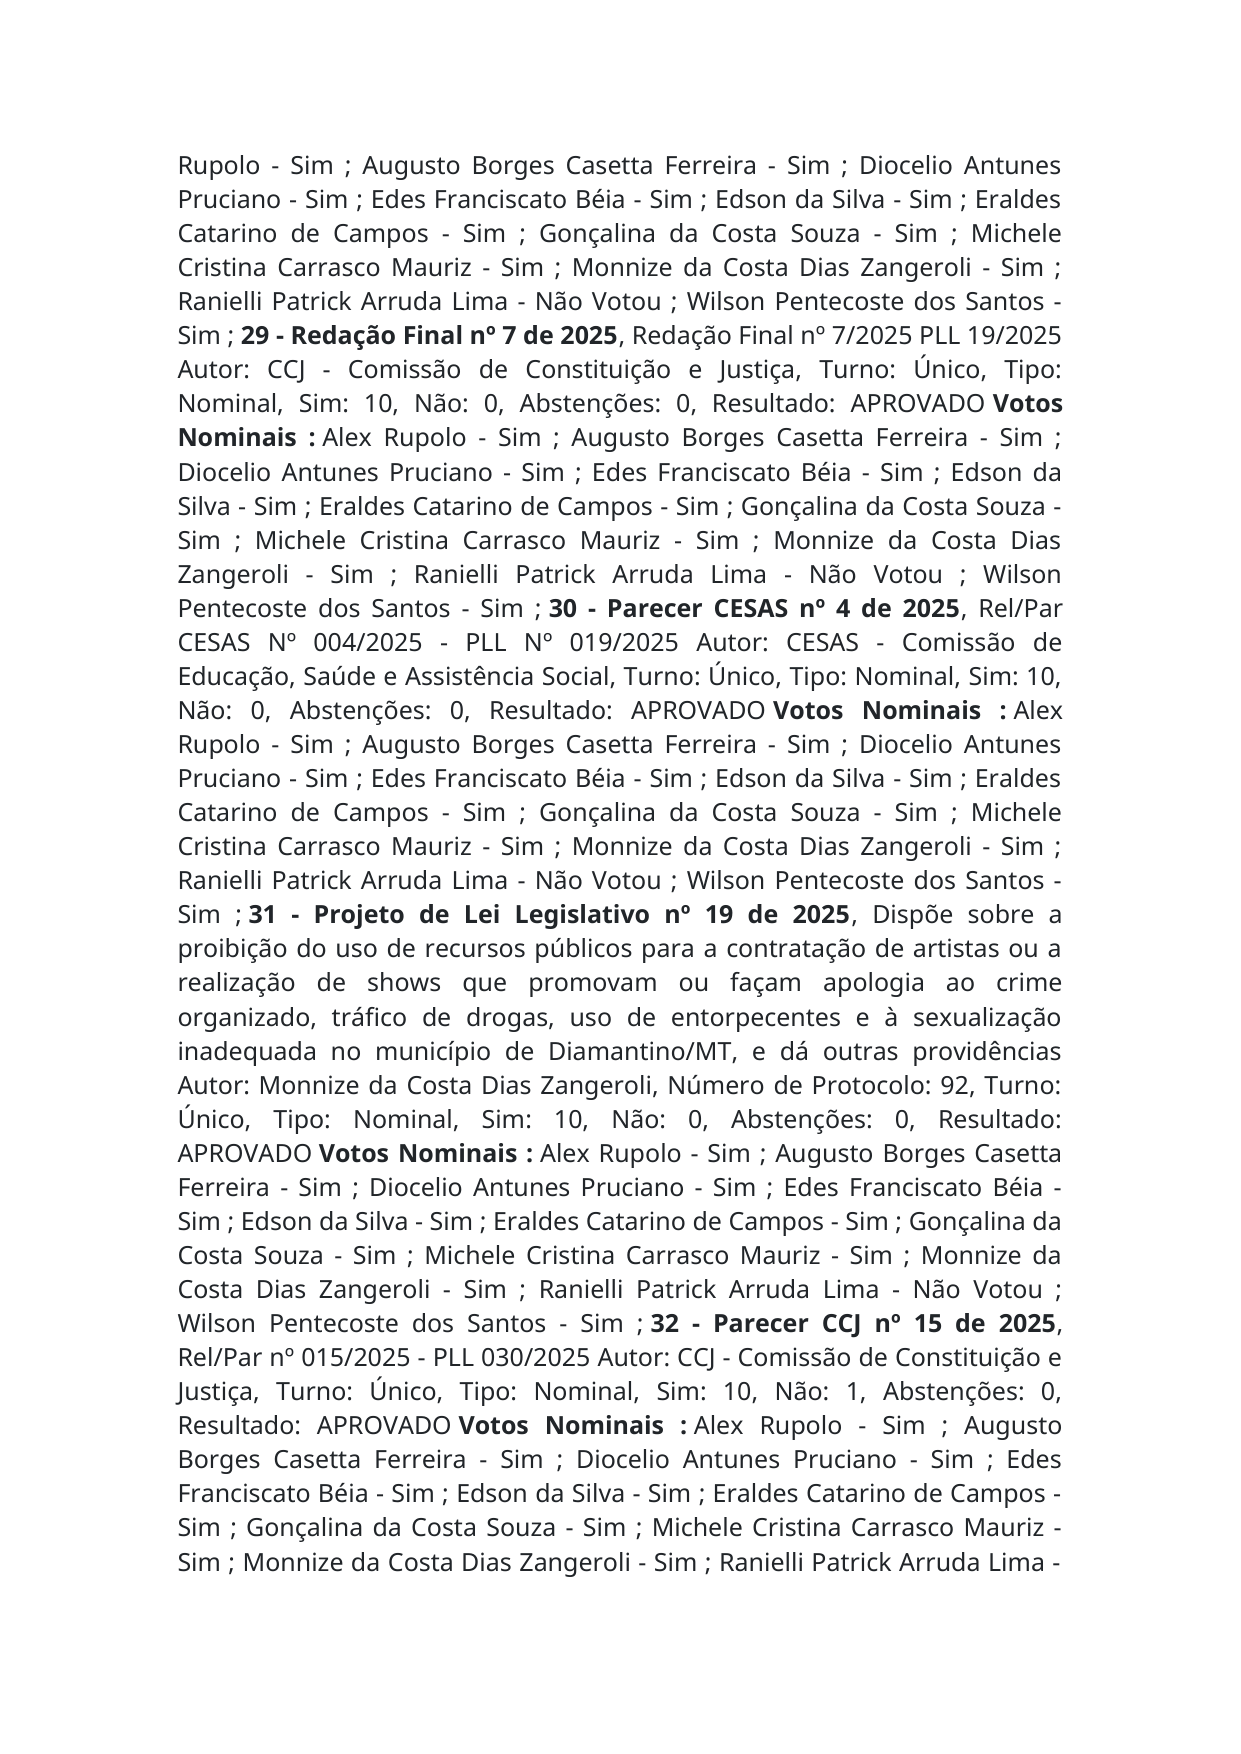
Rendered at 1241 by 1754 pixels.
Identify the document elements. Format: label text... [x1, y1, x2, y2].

text Rupolo - Sim ; Augusto Borges Casetta Ferreira - Sim ; Diocelio Antunes Pruciano - Sim ; Edes Franciscato Béia - Sim ; Edson da Silva - Sim ; Eraldes Catarino de Campos - Sim ; Gonçalina da Costa Souza - Sim ; Michele Cristina Carrasco Mauriz - Sim ; Monnize da Costa Dias Zangeroli - Sim ; Ranielli Patrick Arruda Lima - Não Votou ; Wilson Pentecoste dos Santos - Sim ; 29 - Redação Final nº 7 de 2025, Redação Final nº 7/2025 PLL 19/2025 Autor: CCJ - Comissão de Constituição e Justiça, Turno: Único, Tipo: Nominal, Sim: 10, Não: 0, Abstenções: 0, Resultado: APROVADO Votos Nominais : Alex Rupolo - Sim ; Augusto Borges Casetta Ferreira - Sim ; Diocelio Antunes Pruciano - Sim ; Edes Franciscato Béia - Sim ; Edson da Silva - Sim ; Eraldes Catarino de Campos - Sim ; Gonçalina da Costa Souza - Sim ; Michele Cristina Carrasco Mauriz - Sim ; Monnize da Costa Dias Zangeroli - Sim ; Ranielli Patrick Arruda Lima - Não Votou ; Wilson Pentecoste dos Santos - Sim ; 30 - Parecer CESAS nº 4 de 2025, Rel/Par CESAS Nº 004/2025 - PLL Nº 019/2025 Autor: CESAS - Comissão de Educação, Saúde e Assistência Social, Turno: Único, Tipo: Nominal, Sim: 10, Não: 0, Abstenções: 0, Resultado: APROVADO Votos Nominais : Alex Rupolo - Sim ; Augusto Borges Casetta Ferreira - Sim ; Diocelio Antunes Pruciano - Sim ; Edes Franciscato Béia - Sim ; Edson da Silva - Sim ; Eraldes Catarino de Campos - Sim ; Gonçalina da Costa Souza - Sim ; Michele Cristina Carrasco Mauriz - Sim ; Monnize da Costa Dias Zangeroli - Sim ; Ranielli Patrick Arruda Lima - Não Votou ; Wilson Pentecoste dos Santos - Sim ; 31 - Projeto de Lei Legislativo nº 19 de 2025, Dispõe sobre a proibição do uso de recursos públicos para a contratação de artistas ou a realização de shows que promovam ou façam apologia ao crime organizado, tráfico de drogas, uso de entorpecentes e à sexualização inadequada no município de Diamantino/MT, e dá outras providências Autor: Monnize da Costa Dias Zangeroli, Número de Protocolo: 92, Turno: Único, Tipo: Nominal, Sim: 10, Não: 0, Abstenções: 0, Resultado: APROVADO Votos Nominais : Alex Rupolo - Sim ; Augusto Borges Casetta Ferreira - Sim ; Diocelio Antunes Pruciano - Sim ; Edes Franciscato Béia - Sim ; Edson da Silva - Sim ; Eraldes Catarino de Campos - Sim ; Gonçalina da Costa Souza - Sim ; Michele Cristina Carrasco Mauriz - Sim ; Monnize da Costa Dias Zangeroli - Sim ; Ranielli Patrick Arruda Lima - Não Votou ; Wilson Pentecoste dos Santos - Sim ; 32 - Parecer CCJ nº 15 de 2025, Rel/Par nº 015/2025 - PLL 030/2025 Autor: CCJ - Comissão de Constituição e Justiça, Turno: Único, Tipo: Nominal, Sim: 10, Não: 1, Abstenções: 0, Resultado: APROVADO Votos Nominais : Alex Rupolo - Sim ; Augusto Borges Casetta Ferreira - Sim ; Diocelio Antunes Pruciano - Sim ; Edes Franciscato Béia - Sim ; Edson da Silva - Sim ; Eraldes Catarino de Campos - Sim ; Gonçalina da Costa Souza - Sim ; Michele Cristina Carrasco Mauriz - Sim ; Monnize da Costa Dias Zangeroli - Sim ; Ranielli Patrick Arruda Lima [177, 148, 1063, 1578]
